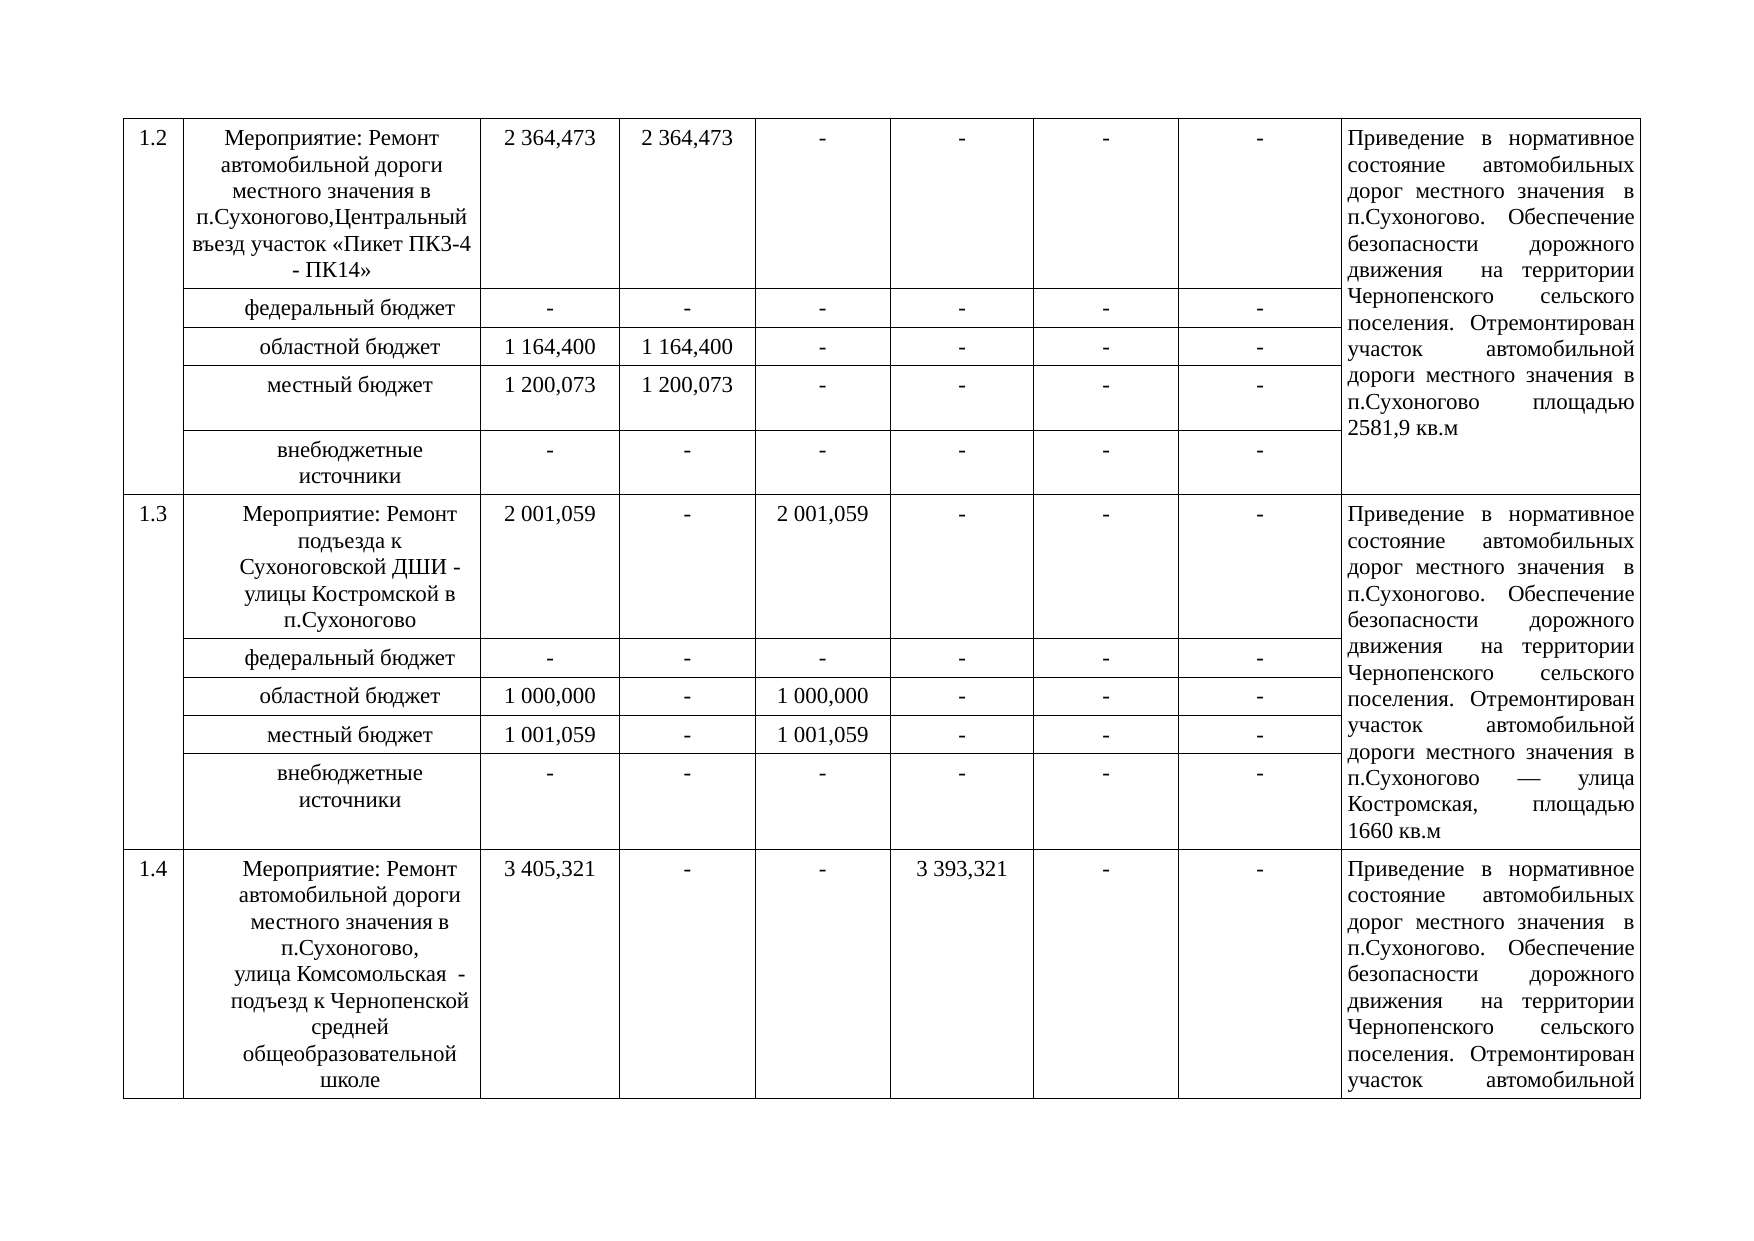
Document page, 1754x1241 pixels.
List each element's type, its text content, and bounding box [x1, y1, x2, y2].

table_cell - [1179, 716, 1341, 753]
table_cell Мероприятие: Ремонт автомобильной дороги местного значения в п.Сухоногово, улица Комсомольская - подъезд к Чернопенской средней общеобразовательной школе [184, 850, 480, 1098]
table_cell - [1034, 119, 1178, 288]
table_cell - [756, 754, 890, 849]
table_cell - [891, 678, 1033, 715]
table_cell - [1179, 431, 1341, 494]
table_cell местный бюджет [184, 716, 480, 753]
table_cell - [620, 678, 755, 715]
table_cell - [481, 754, 619, 849]
table_cell - [891, 716, 1033, 753]
table_cell - [1179, 289, 1341, 327]
table_cell - [1034, 366, 1178, 429]
table_cell 3 405,321 [481, 850, 619, 1098]
table_cell - [1179, 119, 1341, 288]
table_cell - [1034, 289, 1178, 327]
table_cell - [756, 119, 890, 288]
table_cell 1 200,073 [620, 366, 755, 429]
table_cell Мероприятие: Ремонт подъезда к Сухоноговской ДШИ - улицы Костромской в п.Сухоногово [184, 495, 480, 638]
table_cell 2 364,473 [620, 119, 755, 288]
table_cell 1 001,059 [756, 716, 890, 753]
table_cell Приведение в нормативное состояние автомобильных дорог местного значения в п.Сухоногово. Обеспечение безопасности дорожного движения на территории Чернопенского сельского поселения. Отремонтирован участок автомобильной [1342, 850, 1640, 1098]
table_cell - [620, 289, 755, 327]
table_cell - [1179, 754, 1341, 849]
table_cell - [891, 754, 1033, 849]
table_cell 1 000,000 [481, 678, 619, 715]
table_cell внебюджетные источники [184, 431, 480, 494]
table_cell - [756, 328, 890, 365]
table_cell Приведение в нормативное состояние автомобильных дорог местного значения в п.Сухоногово. Обеспечение безопасности дорожного движения на территории Чернопенского сельского поселения. Отремонтирован участок автомобильной дороги местного значения в п.Сухоногово — улица Костромская, площадью 1660 кв.м [1342, 495, 1640, 849]
table_cell - [1179, 639, 1341, 676]
table_cell - [1034, 754, 1178, 849]
table_cell - [1179, 850, 1341, 1098]
table_cell - [1034, 639, 1178, 676]
table_cell - [756, 850, 890, 1098]
table_cell - [756, 289, 890, 327]
table_cell - [620, 716, 755, 753]
table_cell Мероприятие: Ремонт автомобильной дороги местного значения в п.Сухоногово,Центральный въезд участок «Пикет ПК3-4 - ПК14» [184, 119, 480, 288]
table_cell - [756, 366, 890, 429]
table_cell - [620, 639, 755, 676]
table_cell - [891, 495, 1033, 638]
table_cell 2 001,059 [756, 495, 890, 638]
table_cell 1 164,400 [620, 328, 755, 365]
table_cell - [1179, 366, 1341, 429]
table_cell - [481, 639, 619, 676]
table_cell - [891, 328, 1033, 365]
table_cell - [891, 119, 1033, 288]
table_cell 3 393,321 [891, 850, 1033, 1098]
table_cell - [620, 754, 755, 849]
table_cell 1.3 [124, 495, 183, 849]
table_cell - [1034, 431, 1178, 494]
table_cell федеральный бюджет [184, 639, 480, 676]
table_cell - [891, 639, 1033, 676]
table_cell - [891, 431, 1033, 494]
table_cell Приведение в нормативное состояние автомобильных дорог местного значения в п.Сухоногово. Обеспечение безопасности дорожного движения на территории Чернопенского сельского поселения. Отремонтирован участок автомобильной дороги местного значения в п.Сухоногово площадью 2581,9 кв.м [1342, 119, 1640, 494]
table_cell федеральный бюджет [184, 289, 480, 327]
table_cell - [620, 850, 755, 1098]
table_cell 1 001,059 [481, 716, 619, 753]
table_cell внебюджетные источники [184, 754, 480, 849]
table_cell областной бюджет [184, 678, 480, 715]
table_cell 1 164,400 [481, 328, 619, 365]
table_cell - [1034, 678, 1178, 715]
table_cell - [756, 639, 890, 676]
table_cell - [620, 495, 755, 638]
table_cell - [1179, 678, 1341, 715]
table_cell местный бюджет [184, 366, 480, 429]
table_cell - [1034, 495, 1178, 638]
table_cell - [1179, 328, 1341, 365]
table_cell - [1034, 328, 1178, 365]
table_cell 1 200,073 [481, 366, 619, 429]
table_cell 2 364,473 [481, 119, 619, 288]
table_cell - [756, 431, 890, 494]
table_cell - [481, 289, 619, 327]
table_cell 1.4 [124, 850, 183, 1098]
table_cell - [1034, 716, 1178, 753]
table_cell 2 001,059 [481, 495, 619, 638]
table_cell - [620, 431, 755, 494]
table_cell - [891, 289, 1033, 327]
table_cell - [1034, 850, 1178, 1098]
table_cell - [891, 366, 1033, 429]
table_cell - [1179, 495, 1341, 638]
table_cell 1 000,000 [756, 678, 890, 715]
table_cell областной бюджет [184, 328, 480, 365]
table_cell - [481, 431, 619, 494]
table_cell 1.2 [124, 119, 183, 494]
